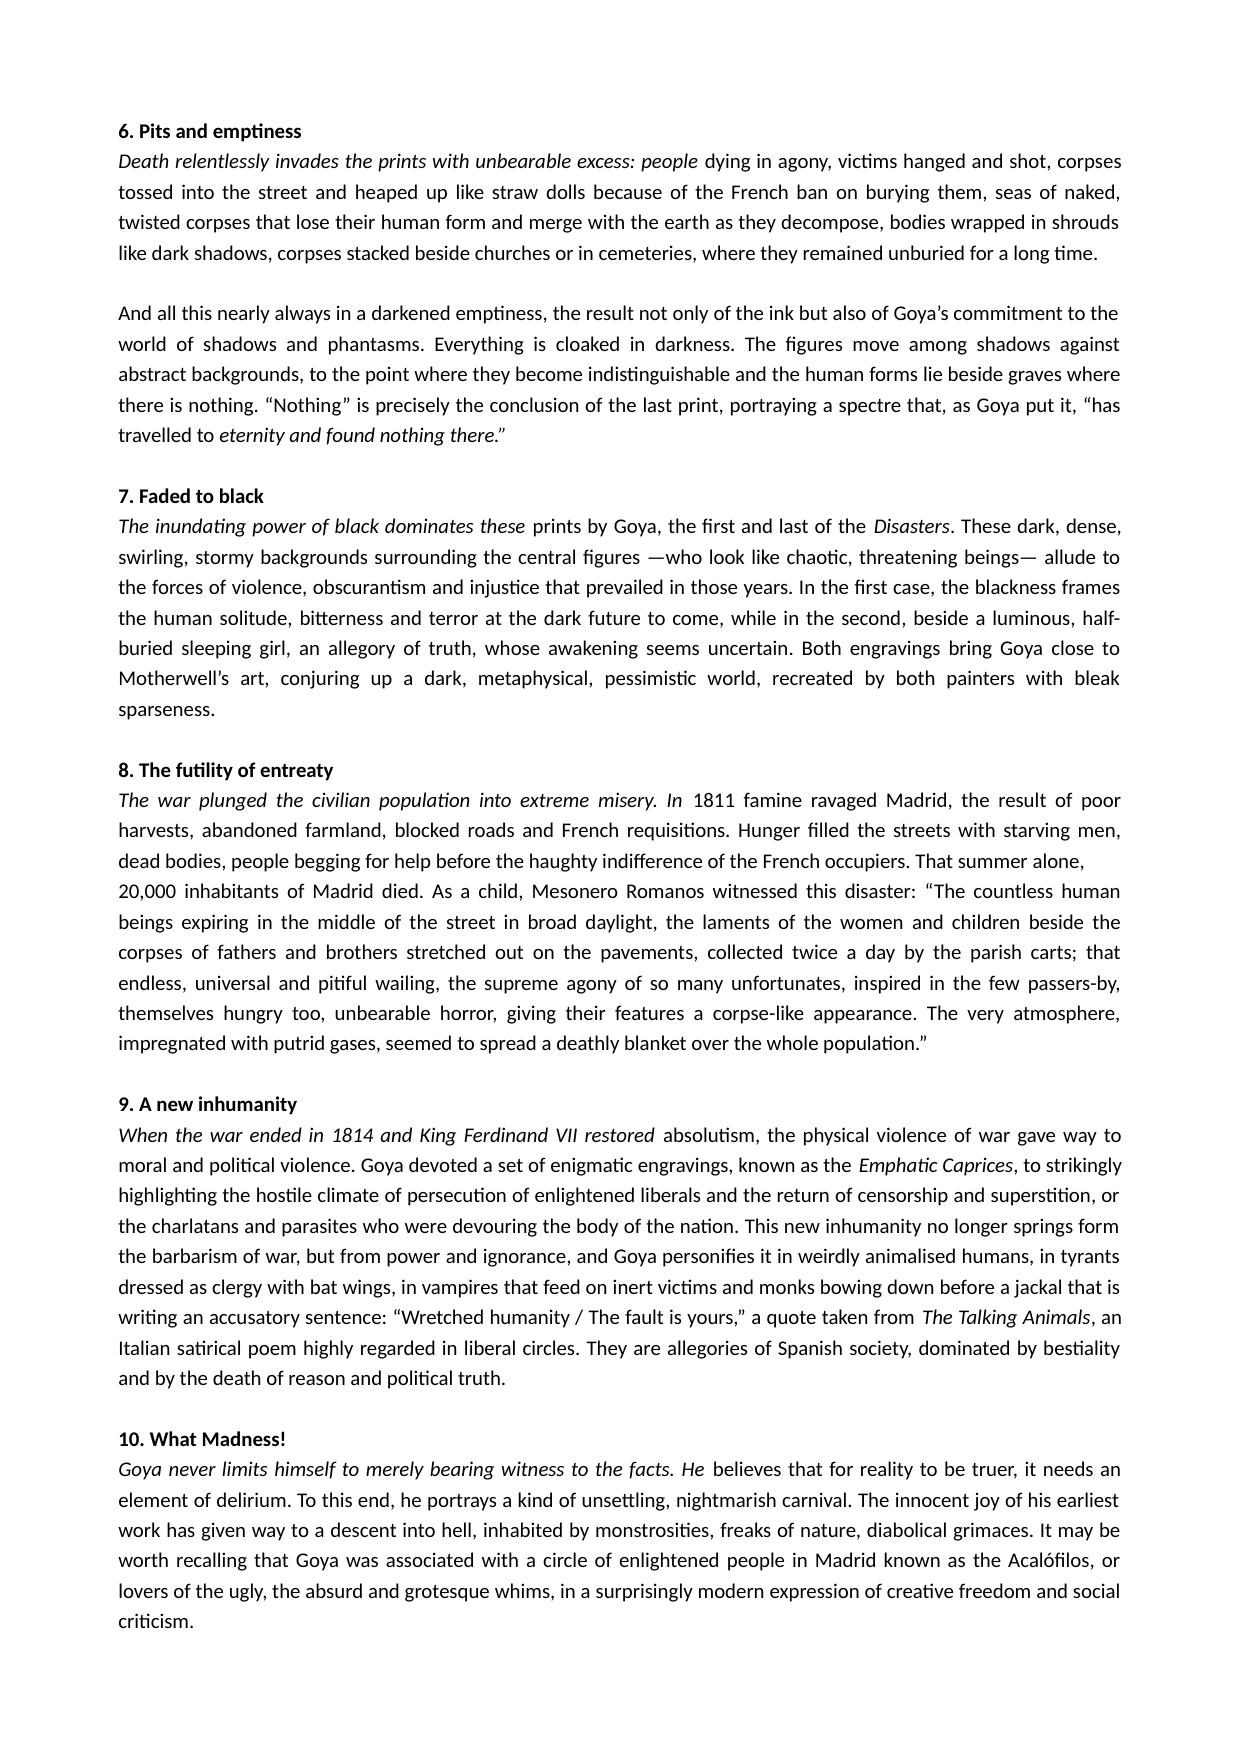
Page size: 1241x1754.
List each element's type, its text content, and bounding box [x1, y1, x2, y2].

text Death relentlessly invades the prints with unbearable excess: people dying in agony, victims hanged and shot, corpses tossed into the street and heaped up like straw dolls because of the French ban on burying them, seas of naked, twisted corpses that lose their human form and merge with the earth as they decompose, bodies wrapped in shrouds like dark shadows, corpses stacked beside churches or in cemeteries, where they remained unburied for a long time. [118, 148, 1122, 265]
text 20,000 inhabitants of Madrid died. As a child, Mesonero Romanos witnessed this disaster: “The countless human beings expiring in the middle of the street in broad daylight, the laments of the women and children beside the corpses of fathers and brothers stretched out on the pavements, collected twice a day by the parish carts; that endless, universal and pitiful wailing, the supreme agony of so many unfortunates, inspired in the few passers-by, themselves hungry too, unbearable horror, giving their features a corpse-like appearance. The very atmosphere, impregnated with putrid gases, seemed to spread a deathly blanket over the whole population.” [118, 878, 1122, 1056]
text 7. Faded to black [118, 483, 1122, 508]
text The inundating power of black dominates these prints by Goya, the first and last of the Disasters. These dark, dense, swirling, stormy backgrounds surrounding the central figures —who look like chaotic, threatening beings— allude to the forces of violence, obscurantism and injustice that prevailed in those years. In the first case, the blackness frames the human solitude, bitterness and terror at the dark future to come, while in the second, beside a luminous, half-buried sleeping girl, an allegory of truth, whose awakening seems uncertain. Both engravings bring Goya close to Motherwell’s art, conjuring up a dark, metaphysical, pessimistic world, recreated by both painters with bleak sparseness. [118, 513, 1122, 721]
text And all this nearly always in a darkened emptiness, the result not only of the ink but also of Goya’s commitment to the world of shadows and phantasms. Everything is cloaked in darkness. The figures move among shadows against abstract backgrounds, to the point where they become indistinguishable and the human forms lie beside graves where there is nothing. “Nothing” is precisely the conclusion of the last print, portraying a spectre that, as Goya put it, “has travelled to eternity and found nothing there.” [118, 301, 1122, 448]
text The war plunged the civilian population into extreme misery. In 1811 famine ravaged Madrid, the result of poor harvests, abandoned farmland, blocked roads and French requisitions. Hunger filled the streets with starving men, dead bodies, people begging for help before the haughty indifference of the French occupiers. That summer alone, [118, 787, 1122, 873]
text 8. The futility of entreaty [118, 757, 1122, 782]
text When the war ended in 1814 and King Ferdinand VII restored absolutism, the physical violence of war gave way to moral and political violence. Goya devoted a set of enigmatic engravings, known as the Emphatic Caprices, to strikingly highlighting the hostile climate of persecution of enlightened liberals and the return of censorship and superstition, or the charlatans and parasites who were devouring the body of the nation. This new inhumanity no longer springs form the barbarism of war, but from power and ignorance, and Goya personifies it in weirdly animalised humans, in tyrants dressed as clergy with bat wings, in vampires that feed on inert victims and monks bowing down before a jackal that is writing an accusatory sentence: “Wretched humanity / The fault is yours,” a quote taken from The Talking Animals, an Italian satirical poem highly regarded in liberal circles. They are allegories of Spanish society, dominated by bestiality and by the death of reason and political truth. [118, 1122, 1122, 1391]
text 6. Pits and emptiness [118, 118, 1122, 143]
text Goya never limits himself to merely bearing witness to the facts. He believes that for reality to be truer, it needs an element of delirium. To this end, he portrays a kind of unsettling, nightmarish carnival. The innocent joy of his earliest work has given way to a descent into hell, inhabited by monstrosities, freaks of nature, diabolical grimaces. It may be worth recalling that Goya was associated with a circle of enlightened people in Madrid known as the Acalófilos, or lovers of the ugly, the absurd and grotesque whims, in a surprisingly modern expression of creative freedom and social criticism. [118, 1456, 1122, 1634]
text 9. A new inhumanity [118, 1091, 1122, 1117]
text 10. What Madness! [118, 1426, 1122, 1451]
